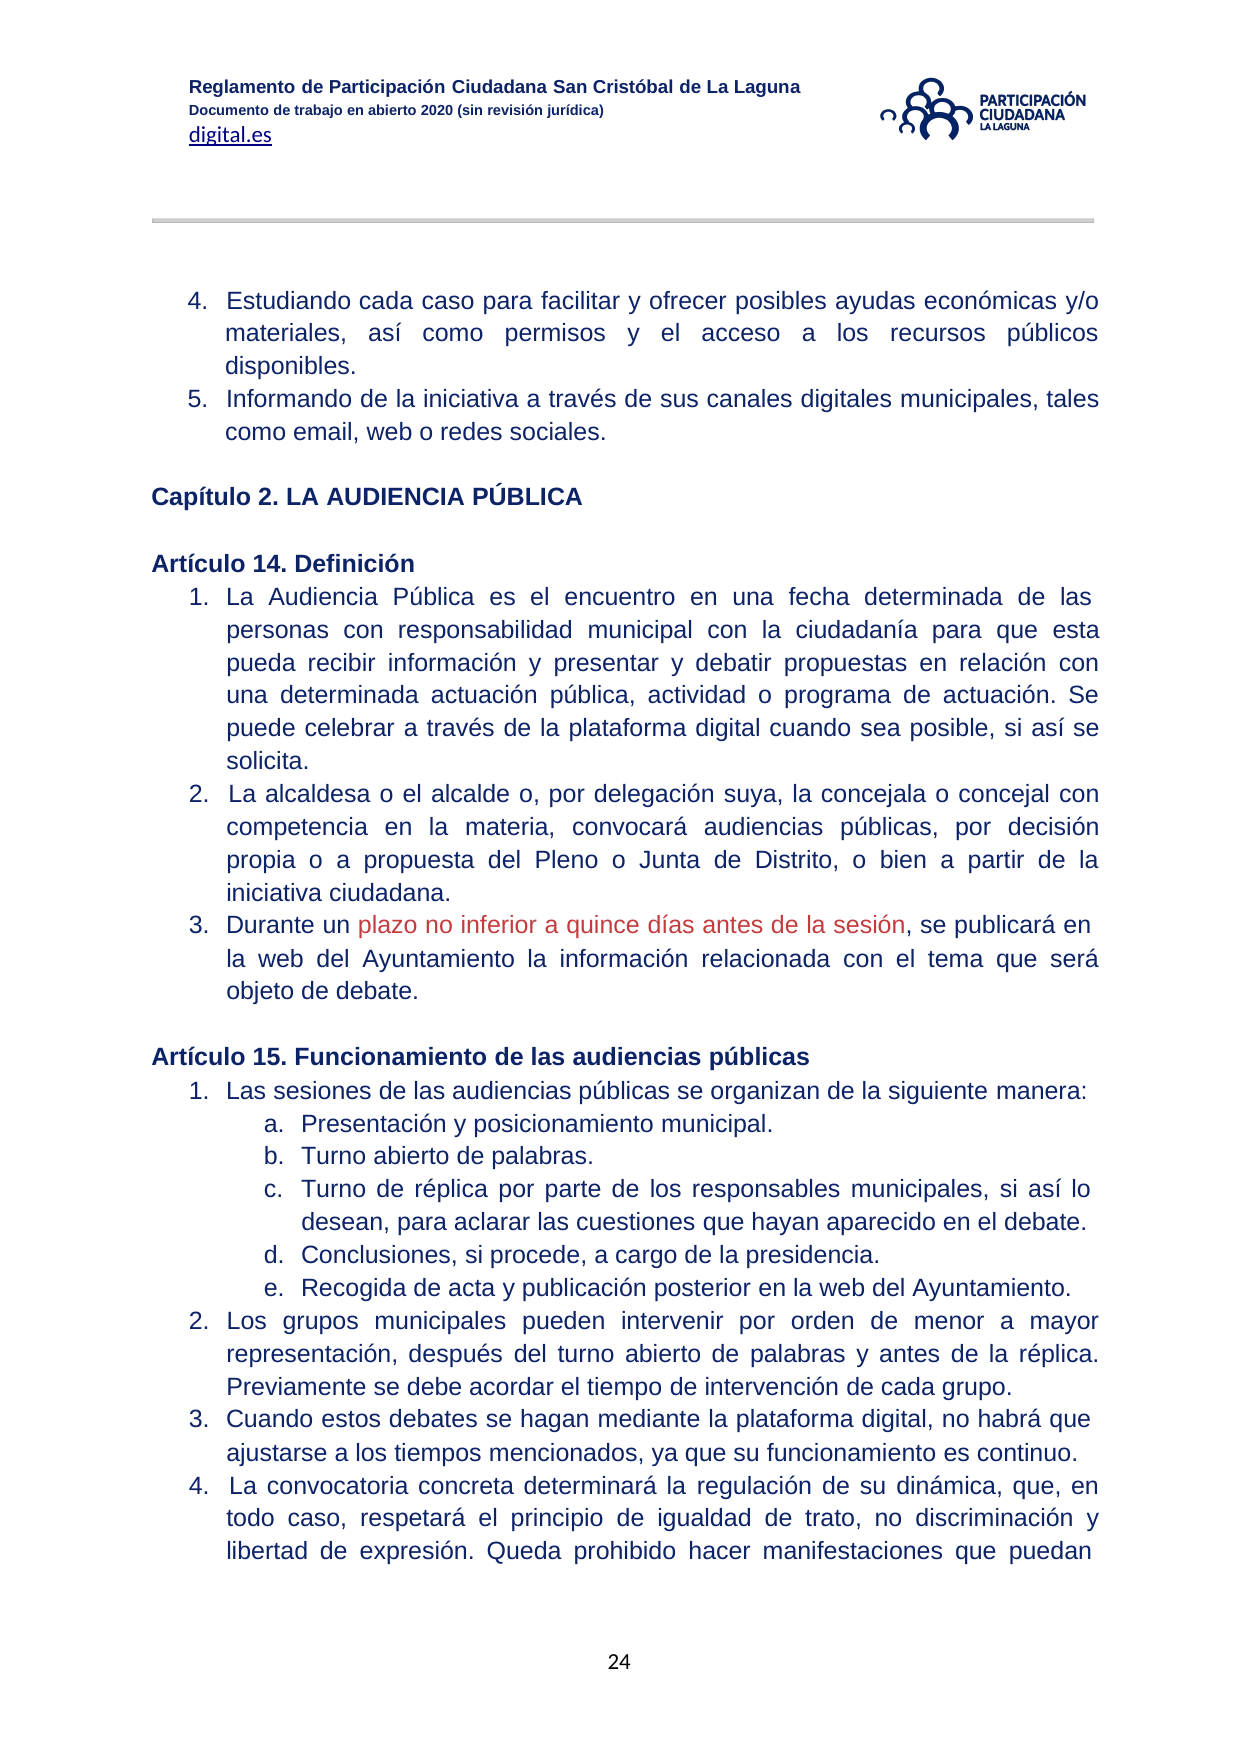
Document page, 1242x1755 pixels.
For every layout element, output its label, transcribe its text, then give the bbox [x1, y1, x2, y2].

text Artículo 15. Funcionamiento de las audiencias públicas [151, 1042, 1108, 1071]
text 5. Informando de la iniciativa a través de sus canales digitales municipales, tales como email, web o redes sociales. [187, 384, 1099, 445]
text a. Presentación y posicionamiento municipal. b. Turno abierto de palabras. [263, 1109, 781, 1170]
text d. Conclusiones, si procede, a cargo de la presidencia. [263, 1240, 1108, 1268]
text 2. Los grupos municipales pueden intervenir por orden de menor a mayor representación, después del turno abierto de palabras y antes de la réplica. Previamente se debe acordar el tiempo de intervención de cada grupo. [188, 1306, 1099, 1401]
text e. Recogida de acta y publicación posterior en la web del Ayuntamiento. [263, 1273, 1108, 1301]
text 1. La Audiencia Pública es el encuentro en una fecha determinada de las [188, 586, 1108, 611]
text Capítulo 2. LA AUDIENCIA PÚBLICA Artículo 14. Definición [151, 453, 591, 586]
text 3. Cuando estos debates se hagan mediante la plataforma digital, no habrá que [188, 1405, 1108, 1433]
text 4. La convocatoria concreta determinará la regulación de su dinámica, que, en todo caso, respetará el principio de igualdad de trato, no discriminación y libertad de expresión. Queda prohibido hacer manifestaciones que puedan [188, 1471, 1099, 1565]
text 2. La alcaldesa o el alcalde o, por delegación suya, la concejala o concejal con competencia en la materia, convocará audiencias públicas, por decisión propia o a propuesta del Pleno o Junta de Distrito, o bien a partir de la iniciativa ciudadana. [188, 778, 1099, 906]
text la web del Ayuntamiento la información relacionada con el tema que será objeto de debate. [226, 944, 1099, 1005]
text ajustarse a los tiempos mencionados, ya que su funcionamiento es continuo. [226, 1438, 1085, 1466]
text 1. Las sesiones de las audiencias públicas se organizan de la siguiente manera: [188, 1076, 1108, 1104]
text personas con responsabilidad municipal con la ciudadanía para que esta pueda recibir información y presentar y debatir propuestas en relación con una determinada actuación pública, actividad o programa de actuación. Se puede celebrar a través de la plataforma digital cuando sea posible, si así se solicita. [226, 615, 1099, 774]
text c. Turno de réplica por parte de los responsables municipales, si así lo desean, para aclarar las cuestiones que hayan aparecido en el debate. [263, 1174, 1099, 1236]
text 3. Durante un plazo no inferior a quince días antes de la sesión, se publicará en [188, 911, 1108, 939]
text 4. Estudiando cada caso para facilitar y ofrecer posibles ayudas económicas y/o materiales, así como permisos y el acceso a los recursos públicos disponibles. [187, 286, 1099, 380]
